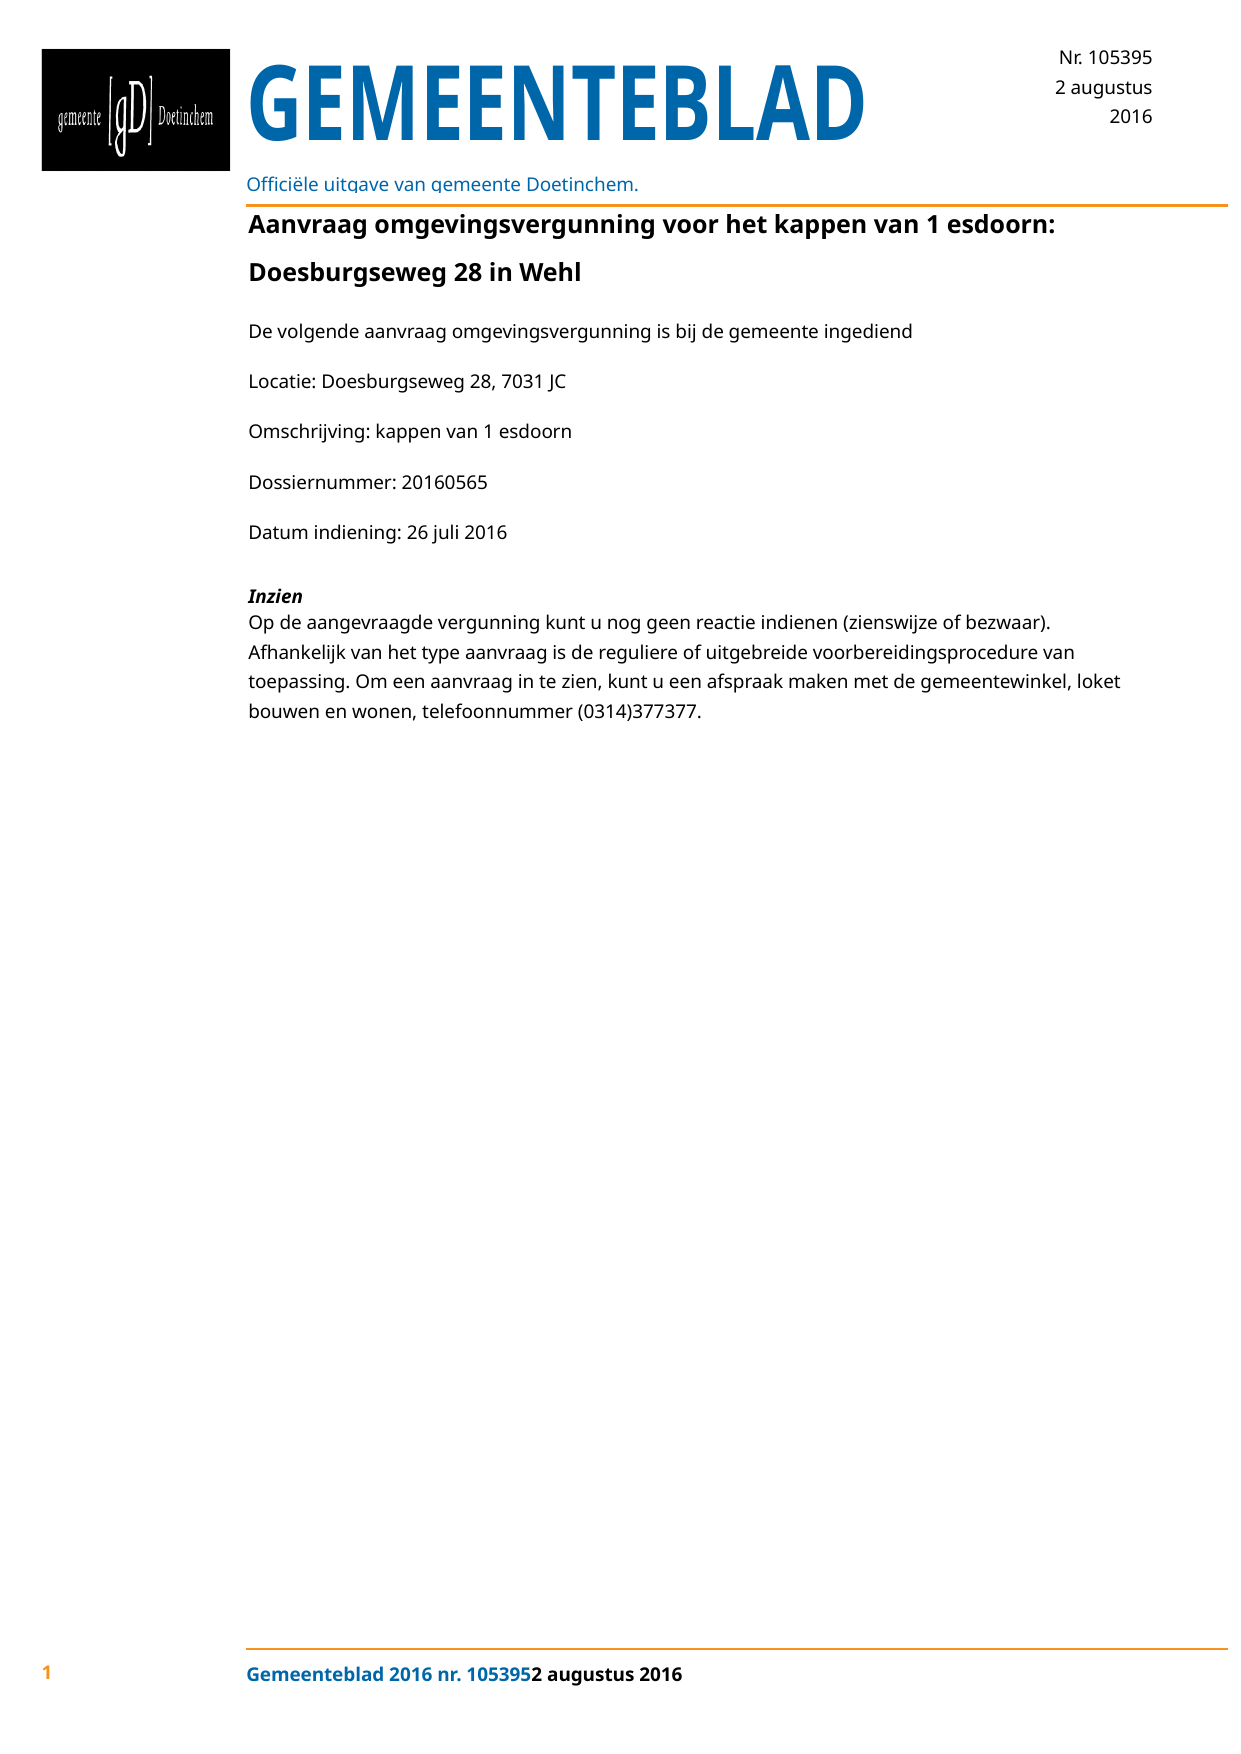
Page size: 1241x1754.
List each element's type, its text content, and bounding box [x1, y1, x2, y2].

text De volgende aanvraag omgevingsvergunning is bij de gemeente ingediend [248, 318, 1152, 344]
text Aanvraag omgevingsvergunning voor het kappen van 1 esdoorn: Doesburgseweg 28 in Wehl [248, 207, 1152, 288]
text Inzien [248, 583, 1152, 609]
text Locatie: Doesburgseweg 28, 7031 JC [248, 368, 1152, 394]
text Datum indiening: 26 juli 2016 [248, 519, 1152, 545]
picture [41, 47, 231, 172]
text Op de aangevraagde vergunning kunt u nog geen reactie indienen (zienswijze of bezwaar). Afhankelijk van het type aanvraag is de reguliere of uitgebreide voorbereidingsprocedure van toepassing. Om een aanvraag in te zien, kunt u een afspraak maken met de gemeentewinkel, loket bouwen en wonen, telefoonnummer (0314)377377. [248, 609, 1152, 724]
text Dossiernummer: 20160565 [248, 469, 1152, 495]
text Omschrijving: kappen van 1 esdoorn [248, 419, 1152, 444]
